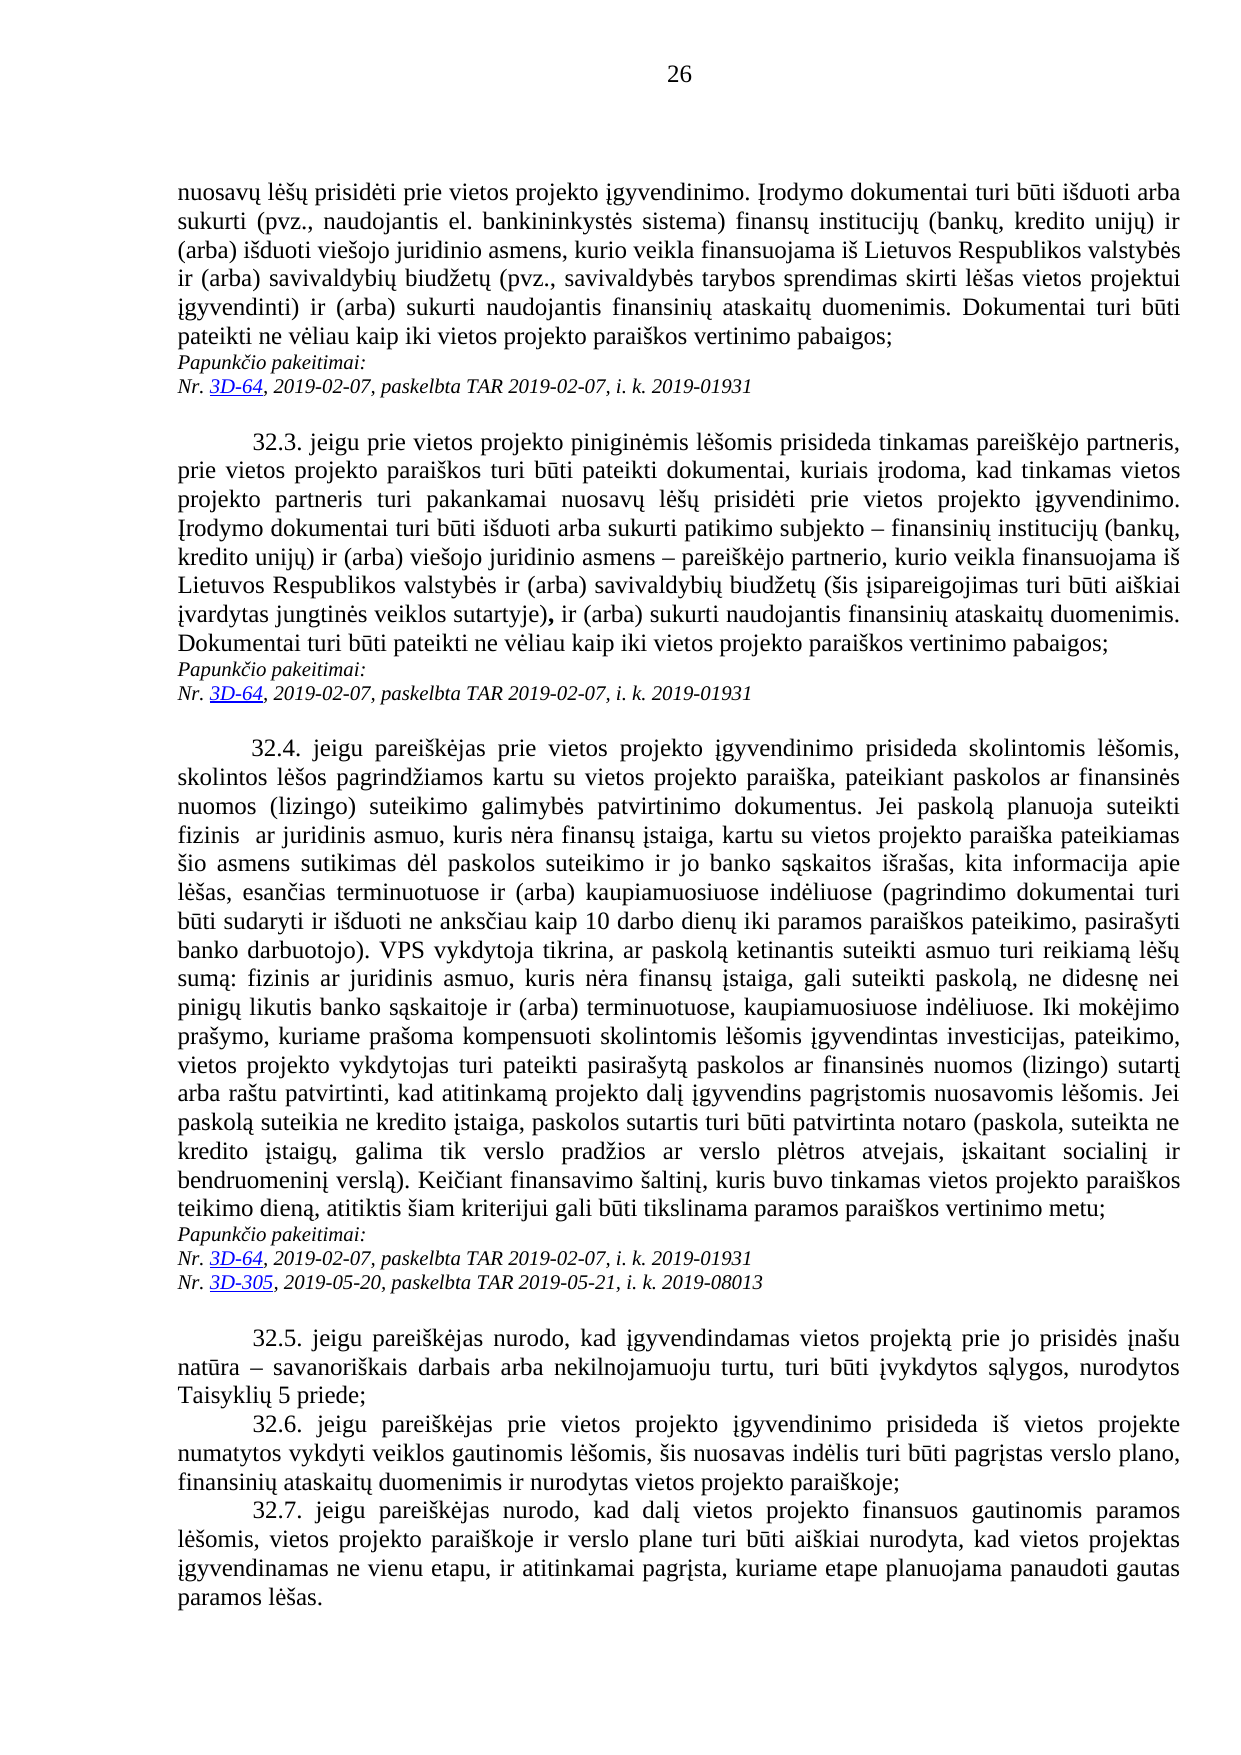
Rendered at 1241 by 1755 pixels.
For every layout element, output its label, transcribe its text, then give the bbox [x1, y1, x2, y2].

text nuosavų lėšų prisidėti prie vietos projekto įgyvendinimo. Įrodymo dokumentai turi būti išduoti arba sukurti (pvz., naudojantis el. bankininkystės sistema) finansų institucijų (bankų, kredito unijų) ir (arba) išduoti viešojo juridinio asmens, kurio veikla finansuojama iš Lietuvos Respublikos valstybės ir (arba) savivaldybių biudžetų (pvz., savivaldybės tarybos sprendimas skirti lėšas vietos projektui įgyvendinti) ir (arba) sukurti naudojantis finansinių ataskaitų duomenimis. Dokumentai turi būti pateikti ne vėliau kaip iki vietos projekto paraiškos vertinimo pabaigos; [177, 177, 1181, 350]
text 32.3. jeigu prie vietos projekto piniginėmis lėšomis prisideda tinkamas pareiškėjo partneris, prie vietos projekto paraiškos turi būti pateikti dokumentai, kuriais įrodoma, kad tinkamas vietos projekto partneris turi pakankamai nuosavų lėšų prisidėti prie vietos projekto įgyvendinimo. Įrodymo dokumentai turi būti išduoti arba sukurti patikimo subjekto – finansinių institucijų (bankų, kredito unijų) ir (arba) viešojo juridinio asmens – pareiškėjo partnerio, kurio veikla finansuojama iš Lietuvos Respublikos valstybės ir (arba) savivaldybių biudžetų (šis įsipareigojimas turi būti aiškiai įvardytas jungtinės veiklos sutartyje), ir (arba) sukurti naudojantis finansinių ataskaitų duomenimis. Dokumentai turi būti pateikti ne vėliau kaip iki vietos projekto paraiškos vertinimo pabaigos; [177, 427, 1181, 657]
text Papunkčio pakeitimai: [177, 350, 1181, 374]
text 32.4. jeigu pareiškėjas prie vietos projekto įgyvendinimo prisideda skolintomis lėšomis, skolintos lėšos pagrindžiamos kartu su vietos projekto paraiška, pateikiant paskolos ar finansinės nuomos (lizingo) suteikimo galimybės patvirtinimo dokumentus. Jei paskolą planuoja suteikti fizinis ar juridinis asmuo, kuris nėra finansų įstaiga, kartu su vietos projekto paraiška pateikiamas šio asmens sutikimas dėl paskolos suteikimo ir jo banko sąskaitos išrašas, kita informacija apie lėšas, esančias terminuotuose ir (arba) kaupiamuosiuose indėliuose (pagrindimo dokumentai turi būti sudaryti ir išduoti ne anksčiau kaip 10 darbo dienų iki paramos paraiškos pateikimo, pasirašyti banko darbuotojo). VPS vykdytoja tikrina, ar paskolą ketinantis suteikti asmuo turi reikiamą lėšų sumą: fizinis ar juridinis asmuo, kuris nėra finansų įstaiga, gali suteikti paskolą, ne didesnę nei pinigų likutis banko sąskaitoje ir (arba) terminuotuose, kaupiamuosiuose indėliuose. Iki mokėjimo prašymo, kuriame prašoma kompensuoti skolintomis lėšomis įgyvendintas investicijas, pateikimo, vietos projekto vykdytojas turi pateikti pasirašytą paskolos ar finansinės nuomos (lizingo) sutartį arba raštu patvirtinti, kad atitinkamą projekto dalį įgyvendins pagrįstomis nuosavomis lėšomis. Jei paskolą suteikia ne kredito įstaiga, paskolos sutartis turi būti patvirtinta notaro (paskola, suteikta ne kredito įstaigų, galima tik verslo pradžios ar verslo plėtros atvejais, įskaitant socialinį ir bendruomeninį verslą). Keičiant finansavimo šaltinį, kuris buvo tinkamas vietos projekto paraiškos teikimo dieną, atitiktis šiam kriterijui gali būti tikslinama paramos paraiškos vertinimo metu; [177, 733, 1181, 1222]
text Nr. 3D-64, 2019-02-07, paskelbta TAR 2019-02-07, i. k. 2019-01931 [177, 681, 1181, 705]
text 32.5. jeigu pareiškėjas nurodo, kad įgyvendindamas vietos projektą prie jo prisidės įnašu natūra – savanoriškais darbais arba nekilnojamuoju turtu, turi būti įvykdytos sąlygos, nurodytos Taisyklių 5 priede; [177, 1323, 1181, 1409]
text Papunkčio pakeitimai: [177, 1222, 1181, 1246]
text Nr. 3D-305, 2019-05-20, paskelbta TAR 2019-05-21, i. k. 2019-08013 [177, 1270, 1181, 1294]
text Nr. 3D-64, 2019-02-07, paskelbta TAR 2019-02-07, i. k. 2019-01931 [177, 374, 1181, 398]
text Nr. 3D-64, 2019-02-07, paskelbta TAR 2019-02-07, i. k. 2019-01931 [177, 1246, 1181, 1270]
text 32.6. jeigu pareiškėjas prie vietos projekto įgyvendinimo prisideda iš vietos projekte numatytos vykdyti veiklos gautinomis lėšomis, šis nuosavas indėlis turi būti pagrįstas verslo plano, finansinių ataskaitų duomenimis ir nurodytas vietos projekto paraiškoje; [177, 1409, 1181, 1496]
text 32.7. jeigu pareiškėjas nurodo, kad dalį vietos projekto finansuos gautinomis paramos lėšomis, vietos projekto paraiškoje ir verslo plane turi būti aiškiai nurodyta, kad vietos projektas įgyvendinamas ne vienu etapu, ir atitinkamai pagrįsta, kuriame etape planuojama panaudoti gautas paramos lėšas. [177, 1496, 1181, 1611]
text Papunkčio pakeitimai: [177, 657, 1181, 681]
